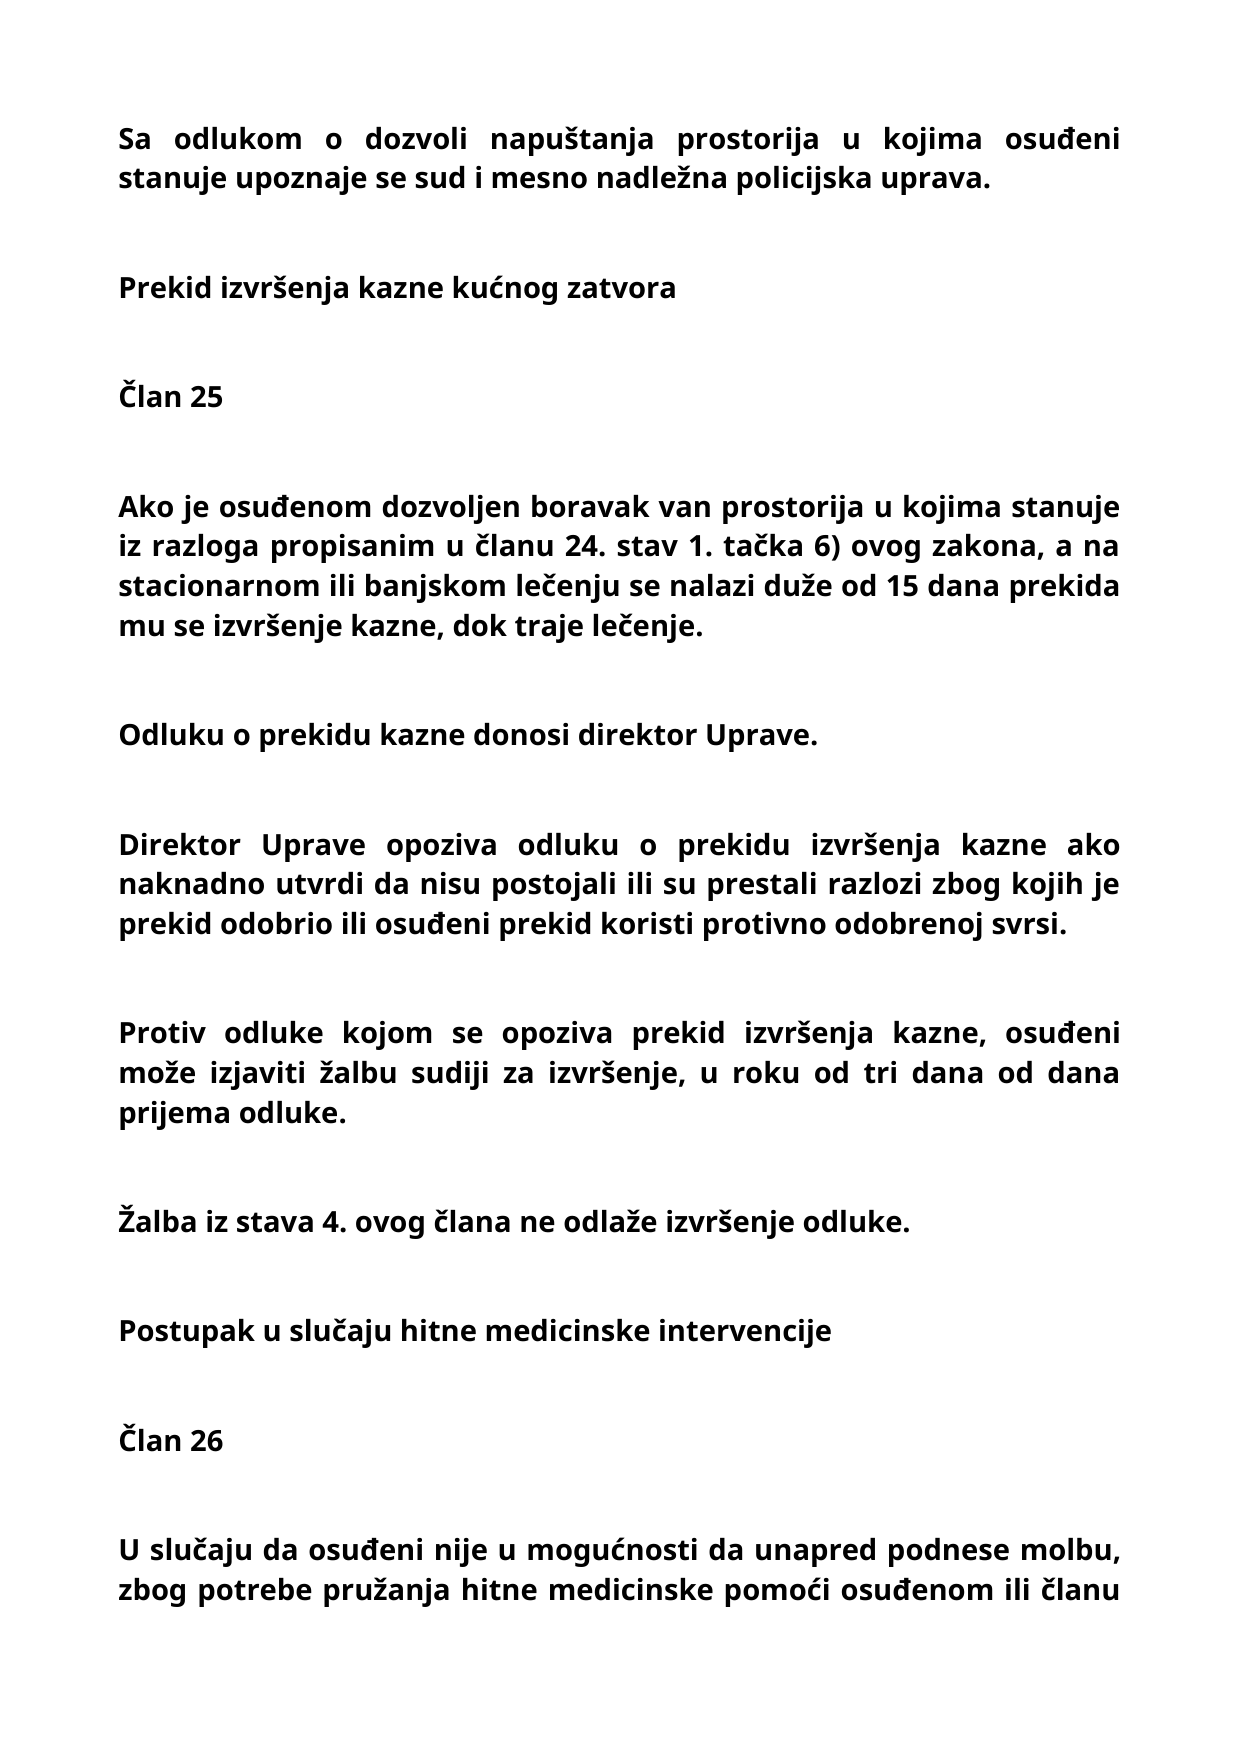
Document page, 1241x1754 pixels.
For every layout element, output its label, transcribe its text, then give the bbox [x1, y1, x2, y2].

text Član 26 [118, 1420, 1122, 1460]
text Protiv odluke kojom se opoziva prekid izvršenja kazne, osuđeni može izjaviti žalbu sudiji za izvršenje, u roku od tri dana od dana prijema odluke. [118, 1012, 1122, 1132]
text Prekid izvršenja kazne kućnog zatvora [118, 267, 1122, 307]
text Direktor Uprave opoziva odluku o prekidu izvršenja kazne ako naknadno utvrdi da nisu postojali ili su prestali razlozi zbog kojih je prekid odobrio ili osuđeni prekid koristi protivno odobrenoj svrsi. [118, 824, 1122, 943]
text U slučaju da osuđeni nije u mogućnosti da unapred podnese molbu, zbog potrebe pružanja hitne medicinske pomoći osuđenom ili članu [118, 1529, 1122, 1609]
text Ako je osuđenom dozvoljen boravak van prostorija u kojima stanuje iz razloga propisanim u članu 24. stav 1. tačka 6) ovog zakona, a na stacionarnom ili banjskom lečenju se nalazi duže od 15 dana prekida mu se izvršenje kazne, dok traje lečenje. [118, 486, 1122, 645]
text Postupak u slučaju hitne medicinske intervencije [118, 1311, 1122, 1350]
text Žalba iz stava 4. ovog člana ne odlaže izvršenje odluke. [118, 1201, 1122, 1241]
text Član 25 [118, 377, 1122, 416]
text Odluku o prekidu kazne donosi direktor Uprave. [118, 714, 1122, 754]
text Sa odlukom o dozvoli napuštanja prostorija u kojima osuđeni stanuje upoznaje se sud i mesno nadležna policijska uprava. [118, 118, 1122, 197]
